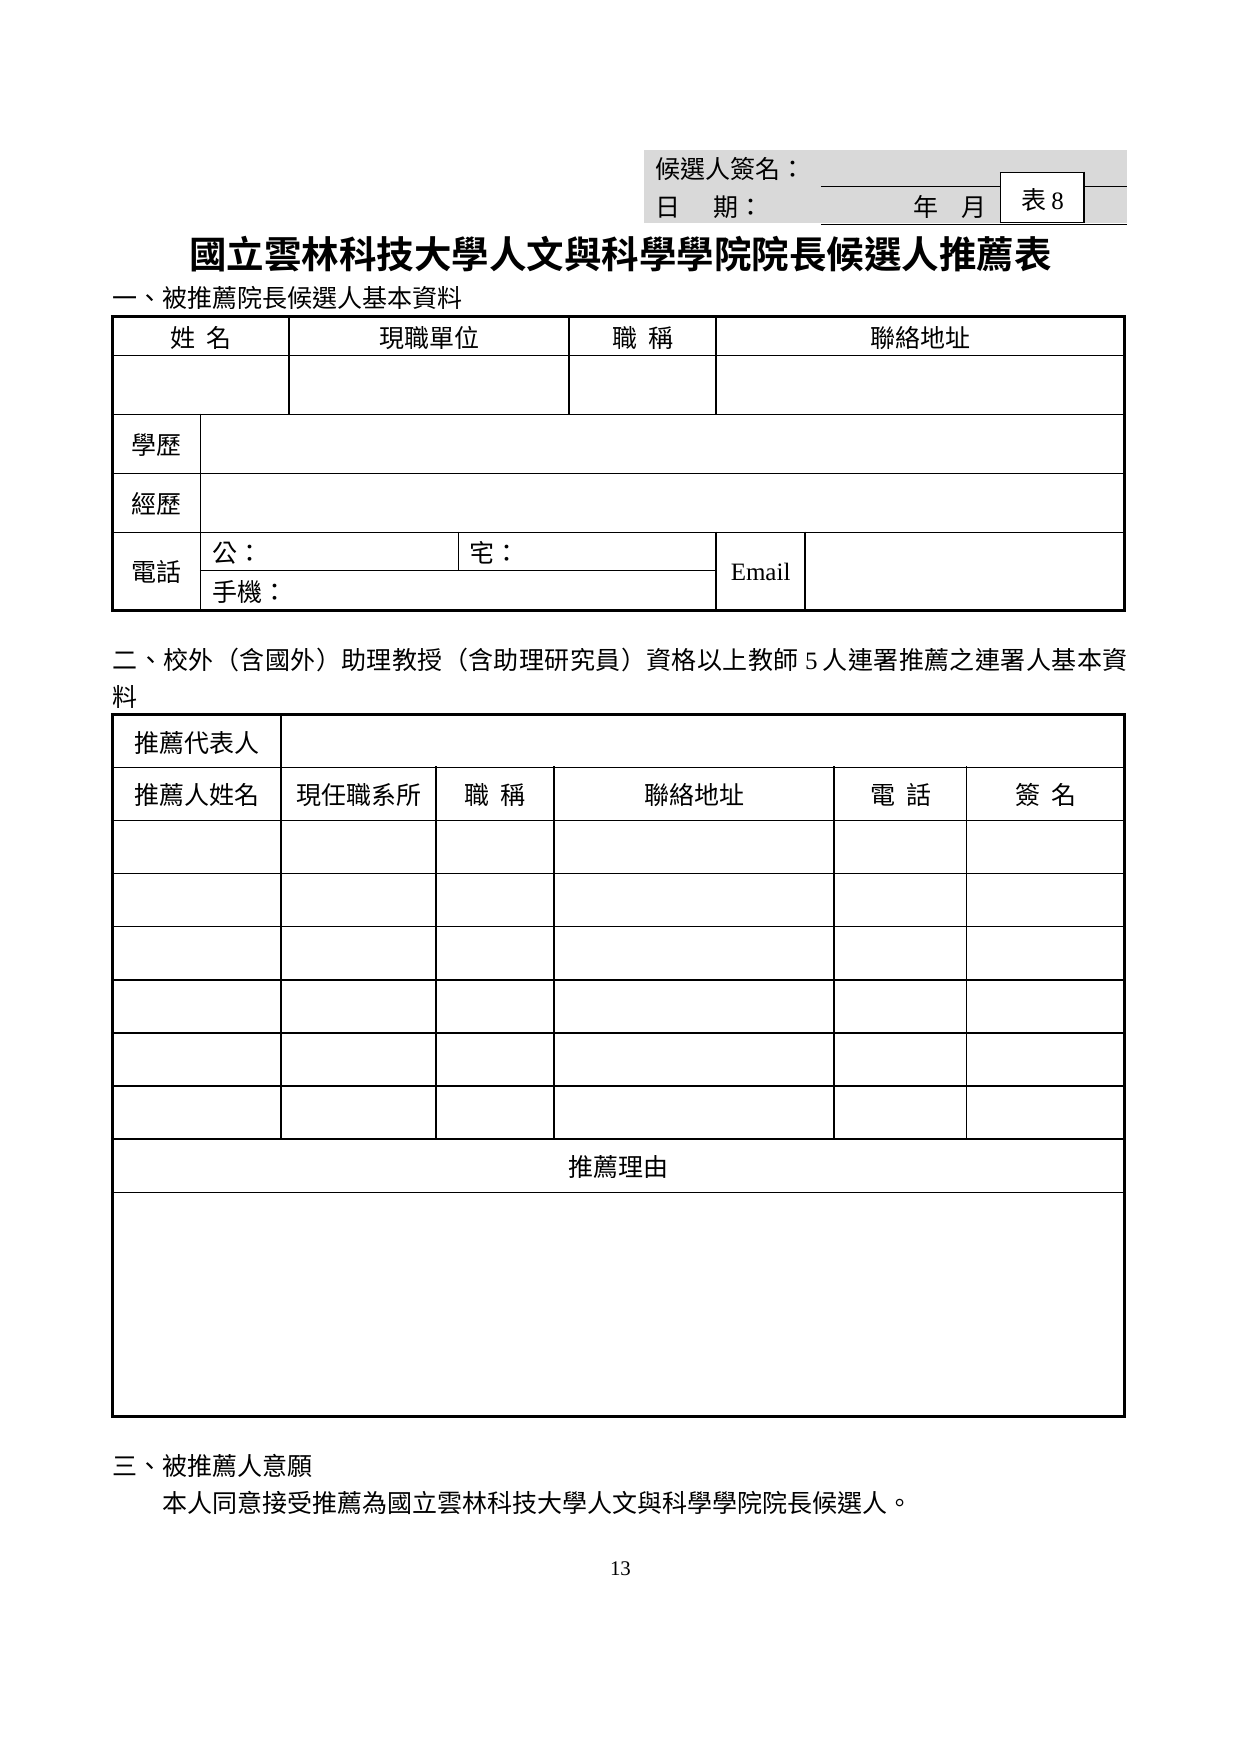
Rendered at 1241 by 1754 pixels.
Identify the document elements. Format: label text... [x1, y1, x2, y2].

table_cell [806, 533, 1123, 609]
table_cell [967, 821, 1123, 873]
table_cell 學歷 [114, 415, 200, 473]
table_cell 電 話 [835, 768, 966, 819]
table_cell [555, 874, 833, 926]
table_header 職 稱 [570, 318, 715, 354]
table_cell 職 稱 [437, 768, 553, 819]
table_cell 聯絡地址 [555, 768, 833, 819]
table_header [282, 716, 1123, 766]
table_cell [437, 981, 553, 1032]
text 本人同意接受推薦為國立雲林科技大學人文與科學學院院長候選人。 [162, 1483, 1128, 1519]
table_cell [835, 927, 966, 979]
table_header 候選人簽名： [644, 150, 821, 186]
table_cell [114, 1034, 280, 1085]
table_cell [282, 1087, 435, 1138]
table_cell [835, 821, 966, 873]
table_cell [717, 356, 1123, 413]
text 國立雲林科技大學人文與科學學院院長候選人推薦表 [112, 224, 1128, 279]
table_cell [555, 981, 833, 1032]
table_cell 電話 [114, 533, 200, 609]
table_cell [437, 927, 553, 979]
table_cell [114, 874, 280, 926]
table_cell [290, 356, 568, 413]
table_cell 年 月 日 [821, 187, 1000, 223]
table_cell 經歷 [114, 474, 200, 532]
table_cell [437, 874, 553, 926]
table_cell 現任職系所 [282, 768, 435, 819]
table_cell [114, 1087, 280, 1138]
table_cell [555, 1034, 833, 1085]
text [1001, 173, 1083, 222]
list 三、被推薦人意願 [112, 1447, 1128, 1483]
table_header 聯絡地址 [717, 318, 1123, 354]
table_cell [437, 1034, 553, 1085]
table_cell [114, 1193, 1123, 1415]
table_cell [282, 981, 435, 1032]
table_cell [282, 927, 435, 979]
table_cell [967, 1087, 1123, 1138]
text 表8 [1016, 181, 1068, 214]
list 二、校外（含國外）助理教授（含助理研究員）資格以上教師5人連署推薦之連署人基本資料 [112, 641, 1128, 713]
table_cell [835, 1087, 966, 1138]
table_cell [437, 1087, 553, 1138]
table_cell [201, 474, 1123, 532]
table_cell [282, 1034, 435, 1085]
table_cell [114, 927, 280, 979]
table_cell 宅： [459, 533, 715, 569]
table_cell [967, 1034, 1123, 1085]
table_cell [201, 415, 1123, 473]
table_cell [570, 356, 715, 413]
table_cell [967, 981, 1123, 1032]
table_cell [555, 1087, 833, 1138]
table_cell 推薦人姓名 [114, 768, 280, 819]
table_cell Email [717, 533, 804, 609]
table_cell [114, 981, 280, 1032]
table_header 現職單位 [290, 318, 568, 354]
table_header 推薦代表人 [114, 716, 280, 766]
list 一、被推薦院長候選人基本資料 [112, 279, 1128, 315]
table_cell [437, 821, 553, 873]
table_cell [114, 821, 280, 873]
table_cell [835, 981, 966, 1032]
table_cell [114, 356, 288, 413]
table_cell [282, 874, 435, 926]
table_cell [282, 821, 435, 873]
table_cell 年 月 日 [1085, 187, 1127, 223]
table_cell [967, 927, 1123, 979]
table_cell [835, 1034, 966, 1085]
table_cell [555, 821, 833, 873]
table_cell [835, 874, 966, 926]
table_cell 簽 名 [967, 768, 1123, 819]
table_cell [967, 874, 1123, 926]
table_header 姓 名 [114, 318, 288, 354]
table_cell 推薦理由 [114, 1140, 1123, 1191]
table_header [821, 150, 1127, 186]
table_cell 手機： [201, 571, 715, 609]
table_cell [555, 927, 833, 979]
table_cell 日 期： [644, 186, 821, 223]
table_cell 公： [201, 533, 458, 569]
